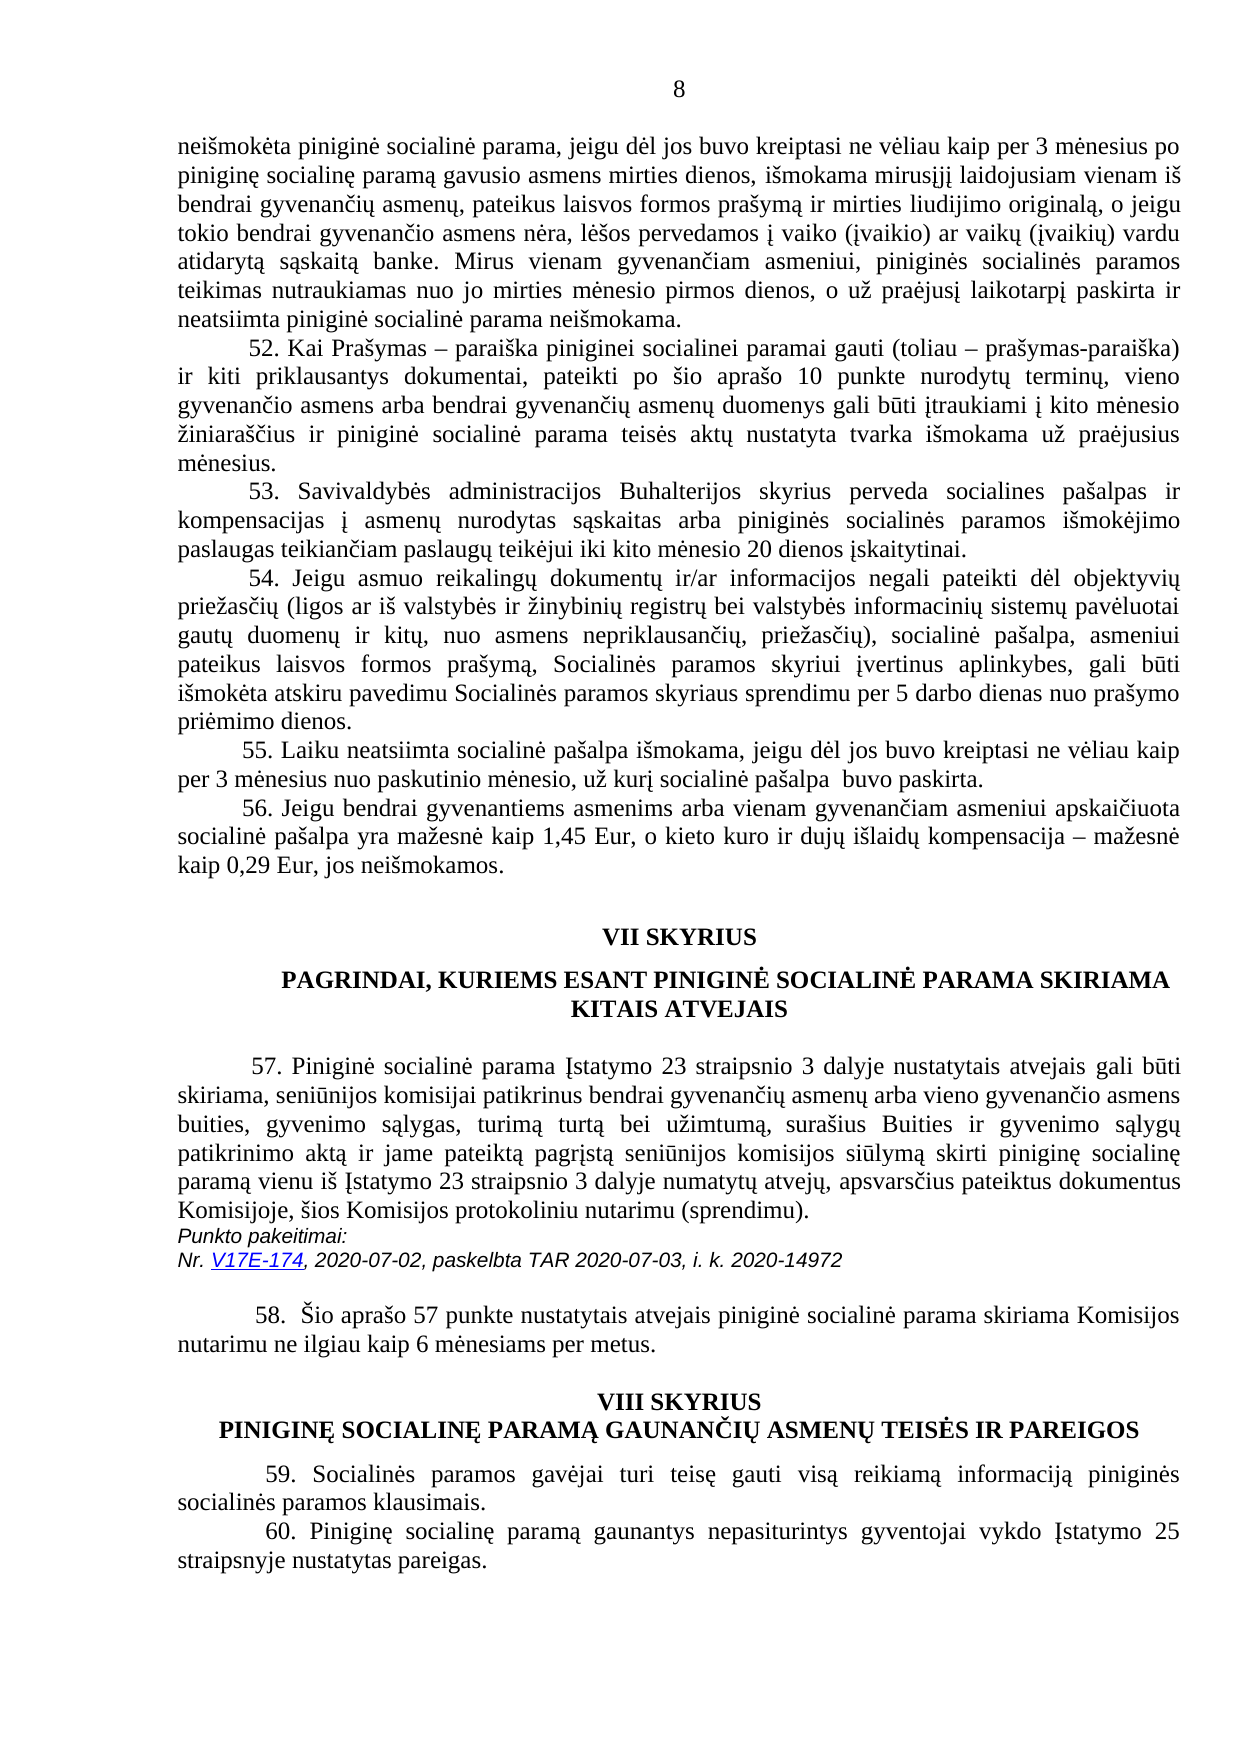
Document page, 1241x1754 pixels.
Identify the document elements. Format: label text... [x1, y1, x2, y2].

text neišmokėta piniginė socialinė parama, jeigu dėl jos buvo kreiptasi ne vėliau kaip per 3 mėnesius po piniginę socialinę paramą gavusio asmens mirties dienos, išmokama mirusįjį laidojusiam vienam iš bendrai gyvenančių asmenų, pateikus laisvos formos prašymą ir mirties liudijimo originalą, o jeigu tokio bendrai gyvenančio asmens nėra, lėšos pervedamos į vaiko (įvaikio) ar vaikų (įvaikių) vardu atidarytą sąskaitą banke. Mirus vienam gyvenančiam asmeniui, piniginės socialinės paramos teikimas nutraukiamas nuo jo mirties mėnesio pirmos dienos, o už praėjusį laikotarpį paskirta ir neatsiimta piniginė socialinė parama neišmokama. [177, 131, 1181, 333]
text 56. Jeigu bendrai gyvenantiems asmenims arba vienam gyvenančiam asmeniui apskaičiuota socialinė pašalpa yra mažesnė kaip 1,45 Eur, o kieto kuro ir dujų išlaidų kompensacija – mažesnė kaip 0,29 Eur, jos neišmokamos. [177, 793, 1181, 879]
text 57. Piniginė socialinė parama Įstatymo 23 straipsnio 3 dalyje nustatytais atvejais gali būti skiriama, seniūnijos komisijai patikrinus bendrai gyvenančių asmenų arba vieno gyvenančio asmens buities, gyvenimo sąlygas, turimą turtą bei užimtumą, surašius Buities ir gyvenimo sąlygų patikrinimo aktą ir jame pateiktą pagrįstą seniūnijos komisijos siūlymą skirti piniginę socialinę paramą vienu iš Įstatymo 23 straipsnio 3 dalyje numatytų atvejų, apsvarsčius pateiktus dokumentus Komisijoje, šios Komisijos protokoliniu nutarimu (sprendimu). [177, 1051, 1181, 1224]
text 53. Savivaldybės administracijos Buhalterijos skyrius perveda socialines pašalpas ir kompensacijas į asmenų nurodytas sąskaitas arba piniginės socialinės paramos išmokėjimo paslaugas teikiančiam paslaugų teikėjui iki kito mėnesio 20 dienos įskaitytinai. [177, 476, 1181, 563]
text 52. Kai Prašymas – paraiška piniginei socialinei paramai gauti (toliau – prašymas-paraiška) ir kiti priklausantys dokumentai, pateikti po šio aprašo 10 punkte nurodytų terminų, vieno gyvenančio asmens arba bendrai gyvenančių asmenų duomenys gali būti įtraukiami į kito mėnesio žiniaraščius ir piniginė socialinė parama teisės aktų nustatyta tvarka išmokama už praėjusius mėnesius. [177, 333, 1181, 476]
text Punkto pakeitimai: [177, 1224, 1181, 1248]
text PAGRINDAI, KURIEMS ESANT PINIGINĖ SOCIALINĖ PARAMA SKIRIAMA KITAIS ATVEJAIS [177, 965, 1181, 1023]
text 54. Jeigu asmuo reikalingų dokumentų ir/ar informacijos negali pateikti dėl objektyvių priežasčių (ligos ar iš valstybės ir žinybinių registrų bei valstybės informacinių sistemų pavėluotai gautų duomenų ir kitų, nuo asmens nepriklausančių, priežasčių), socialinė pašalpa, asmeniui pateikus laisvos formos prašymą, Socialinės paramos skyriui įvertinus aplinkybes, gali būti išmokėta atskiru pavedimu Socialinės paramos skyriaus sprendimu per 5 darbo dienas nuo prašymo priėmimo dienos. [177, 563, 1181, 735]
text PINIGINĘ SOCIALINĘ PARAMĄ GAUNANČIŲ ASMENŲ TEISĖS IR PAREIGOS [177, 1416, 1181, 1444]
text 60. Piniginę socialinę paramą gaunantys nepasiturintys gyventojai vykdo Įstatymo 25 straipsnyje nustatytas pareigas. [177, 1516, 1181, 1574]
text VII SKYRIUS [177, 922, 1181, 951]
text 55. Laiku neatsiimta socialinė pašalpa išmokama, jeigu dėl jos buvo kreiptasi ne vėliau kaip per 3 mėnesius nuo paskutinio mėnesio, už kurį socialinė pašalpa buvo paskirta. [177, 735, 1181, 793]
text 58. Šio aprašo 57 punkte nustatytais atvejais piniginė socialinė parama skiriama Komisijos nutarimu ne ilgiau kaip 6 mėnesiams per metus. [177, 1301, 1181, 1358]
text 59. Socialinės paramos gavėjai turi teisę gauti visą reikiamą informaciją piniginės socialinės paramos klausimais. [177, 1459, 1181, 1516]
text Nr. V17E-174, 2020-07-02, paskelbta TAR 2020-07-03, i. k. 2020-14972 [177, 1248, 1181, 1272]
text VIII SKYRIUS [177, 1387, 1181, 1416]
